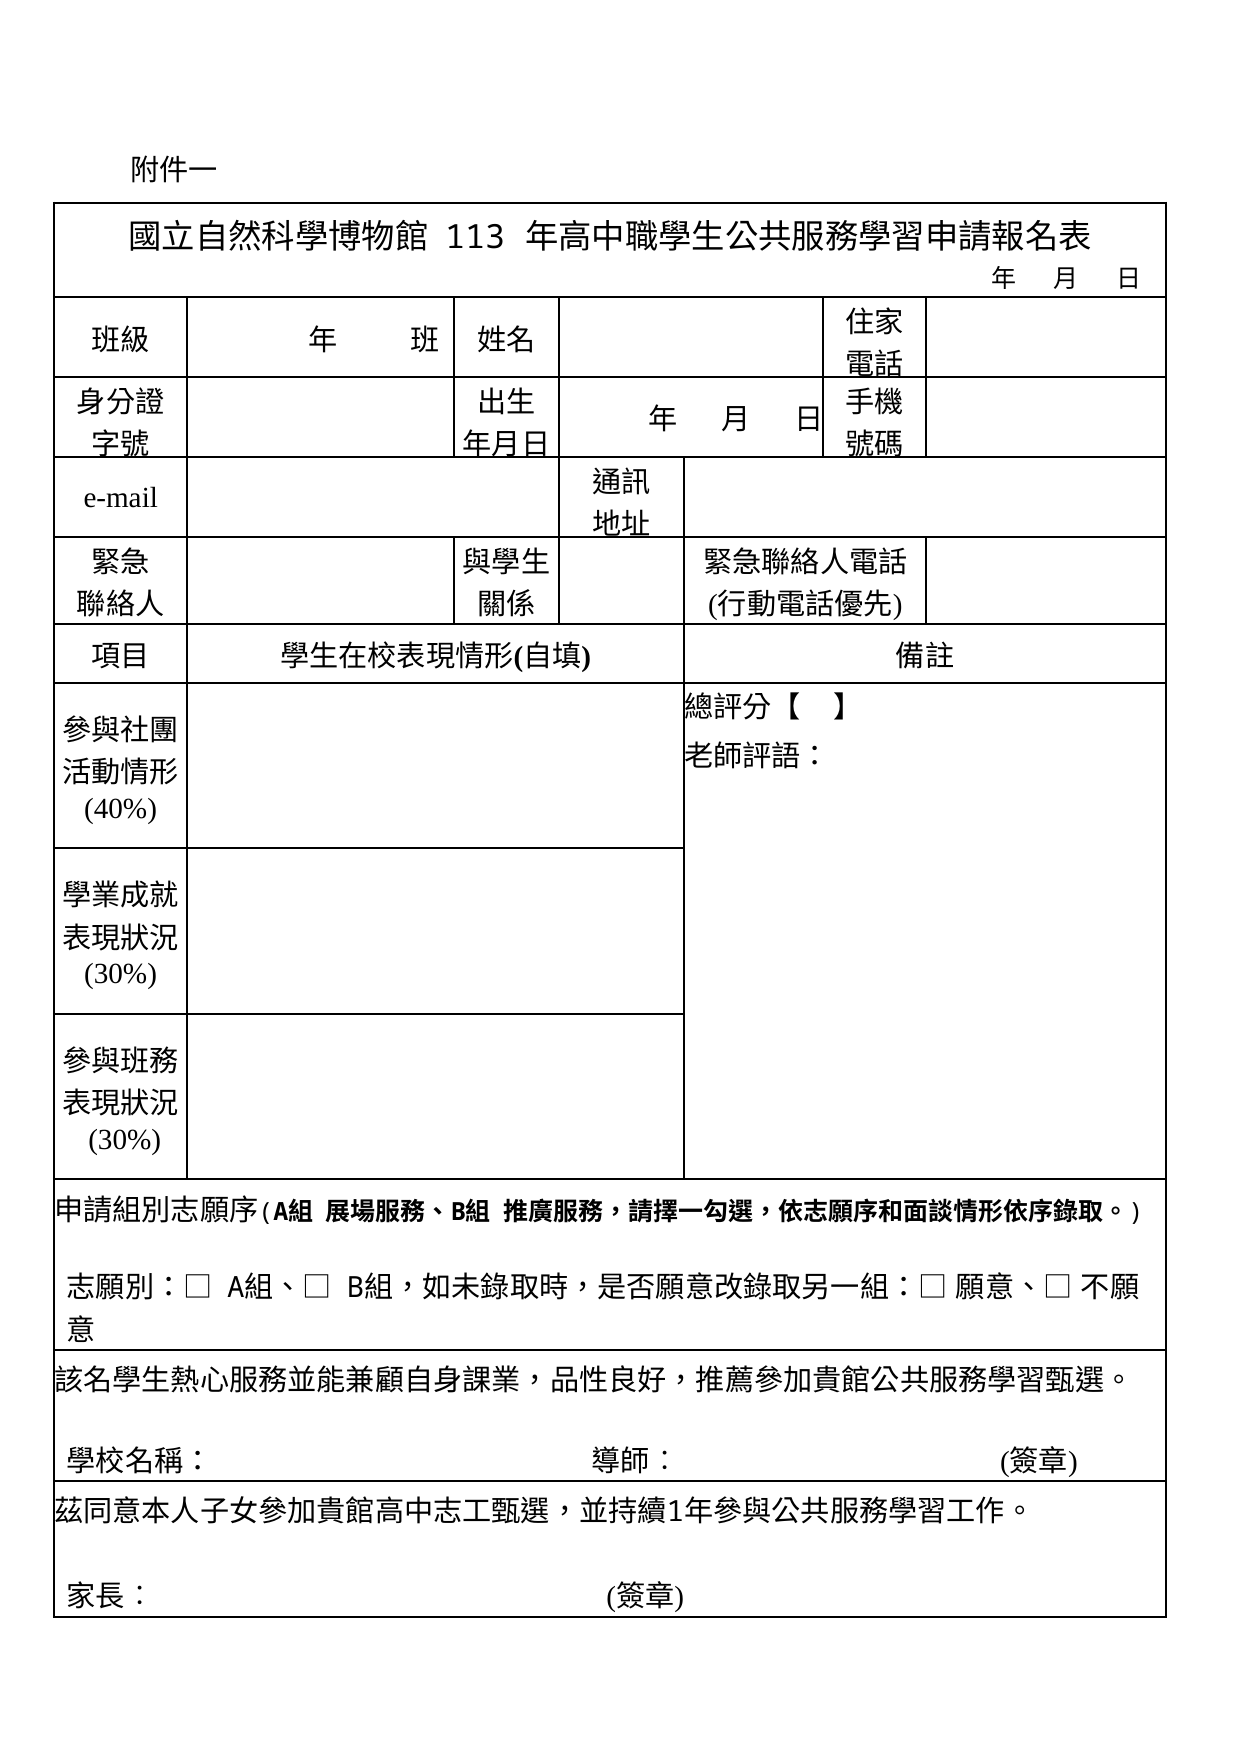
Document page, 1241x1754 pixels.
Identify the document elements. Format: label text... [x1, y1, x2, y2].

table_cell [927, 298, 1165, 376]
table_cell [188, 1015, 683, 1178]
table_cell e-mail [55, 458, 186, 536]
table_cell 緊急 聯絡人 [55, 538, 186, 623]
table_cell 姓名 [455, 298, 558, 376]
table_cell [188, 378, 453, 456]
table_cell 班級 [55, 298, 186, 376]
table_cell 學生在校表現情形(自填) [188, 625, 683, 682]
table_cell 年 班 [188, 298, 453, 376]
table_cell [188, 849, 683, 1013]
table_cell [188, 458, 558, 536]
table_cell 緊急聯絡人電話 (行動電話優先) [685, 538, 925, 623]
text 附件一 [130, 147, 1110, 189]
table_cell 該名學生熱心服務並能兼顧自身課業，品性良好，推薦參加貴館公共服務學習甄選。 學校名稱： 導師︰ (簽章) [55, 1351, 1165, 1480]
table_cell 參與班務 表現狀況 (30%) [55, 1015, 186, 1178]
table_cell 總評分【 】 老師評語： [685, 684, 1165, 1178]
table_header 國立自然科學博物館 113 年高中職學生公共服務學習申請報名表 年 月 日 [55, 204, 1165, 296]
table_cell 備註 [685, 625, 1165, 682]
table_cell [188, 538, 453, 623]
table_cell [927, 538, 1165, 623]
table_cell 通訊 地址 [560, 458, 683, 536]
table_cell 學業成就 表現狀況 (30%) [55, 849, 186, 1013]
table_cell 項目 [55, 625, 186, 682]
table_cell [685, 458, 1165, 536]
table_cell [560, 298, 822, 376]
table_cell 住家 電話 [824, 298, 925, 376]
table_cell 手機 號碼 [824, 378, 925, 456]
table_cell [188, 684, 683, 847]
table_cell 參與社團 活動情形 (40%) [55, 684, 186, 847]
table_cell 年 月 日 [560, 378, 822, 456]
table_cell 出生 年月日 [455, 378, 558, 456]
table_cell [560, 538, 683, 623]
table_cell 與學生 關係 [455, 538, 558, 623]
table_cell 身分證 字號 [55, 378, 186, 456]
table_cell [927, 378, 1165, 456]
table_cell 申請組別志願序(A組 展場服務、B組 推廣服務，請擇一勾選，依志願序和面談情形依序錄取。) 志願別：□ A組、□ B組，如未錄取時，是否願意改錄取另一組：□ 願意、□ 不願意 [55, 1180, 1165, 1348]
table_cell 茲同意本人子女參加貴館高中志工甄選，並持續1年參與公共服務學習工作。 家長︰ (簽章) [55, 1482, 1165, 1616]
